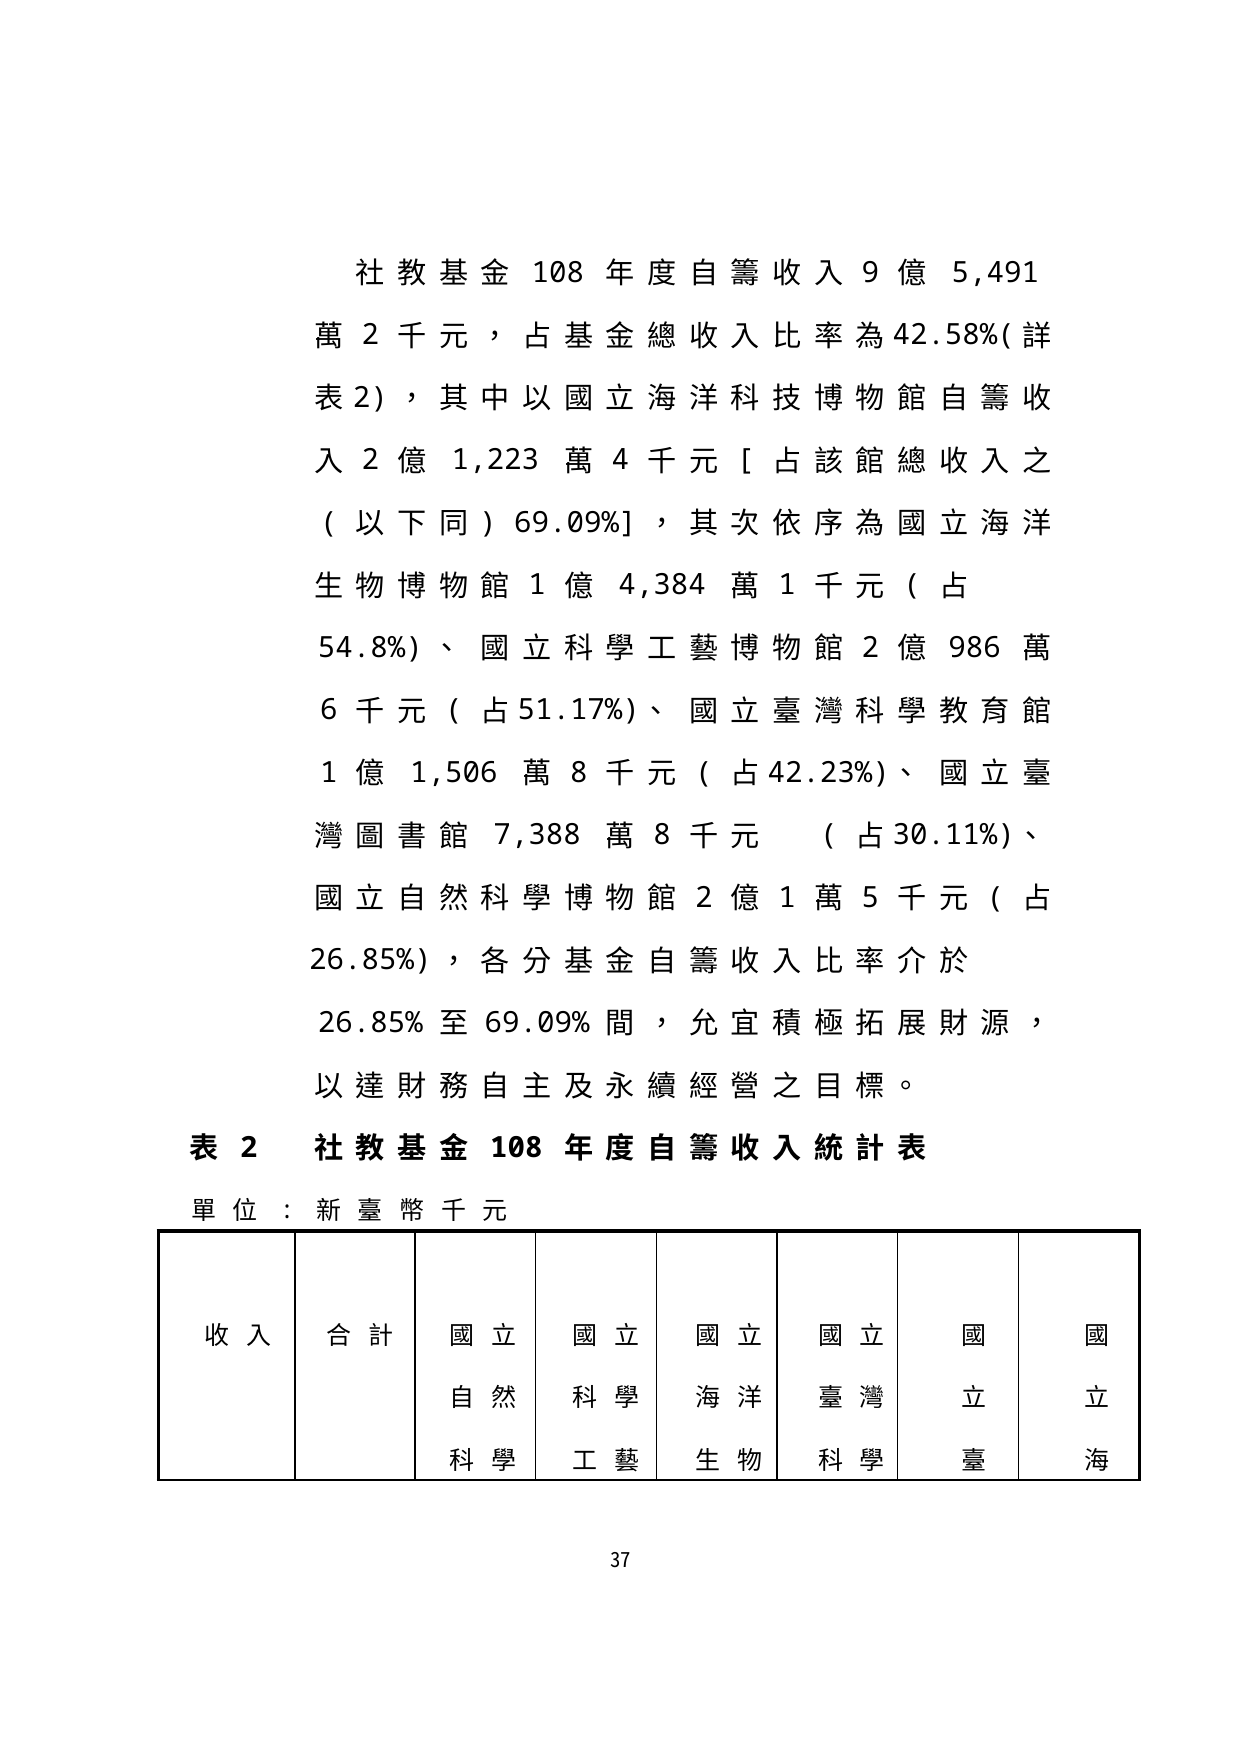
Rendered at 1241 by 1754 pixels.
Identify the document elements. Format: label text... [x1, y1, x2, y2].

table_header 收入 [160, 1233, 294, 1479]
table_header 國立海 [1019, 1233, 1138, 1479]
table_header 合計 [296, 1233, 414, 1479]
text 表2 社教基金108年度自籌收入統計表 單位:新臺幣千元 [155, 1104, 1131, 1229]
table_header 國立臺灣科學 [778, 1233, 897, 1479]
table_header 國立科學工藝 [536, 1233, 656, 1479]
table_header 國立海洋生物 [657, 1233, 776, 1479]
table_header 國立臺 [898, 1233, 1018, 1479]
text 社教基金108年度自籌收入9億5,491萬2千元，占基金總收入比率為42.58%(詳表2)，其中以國立海洋科技博物館自籌收入2億1,223萬4千元[占該館總收入之(以下同) 69.09%]，其次依序為國立海洋生物博物館1億4,384萬1千元(占54.8%)、國立科學工藝博物館2億986萬6千元(占51.17%)、國立臺灣科學教育館1億1,506萬8千元(占42.23%)、國立臺灣圖書館7,388萬8千元 (占30.11%)、國立自然科學博物館2億1萬5千元(占26.85%)，各分基金自籌收入比率介於26.85%至69.09%間，允宜積極拓展財源，以達財務自主及永續經營之目標。 [271, 229, 1058, 1104]
table_header 國立自然科學 [416, 1233, 535, 1479]
